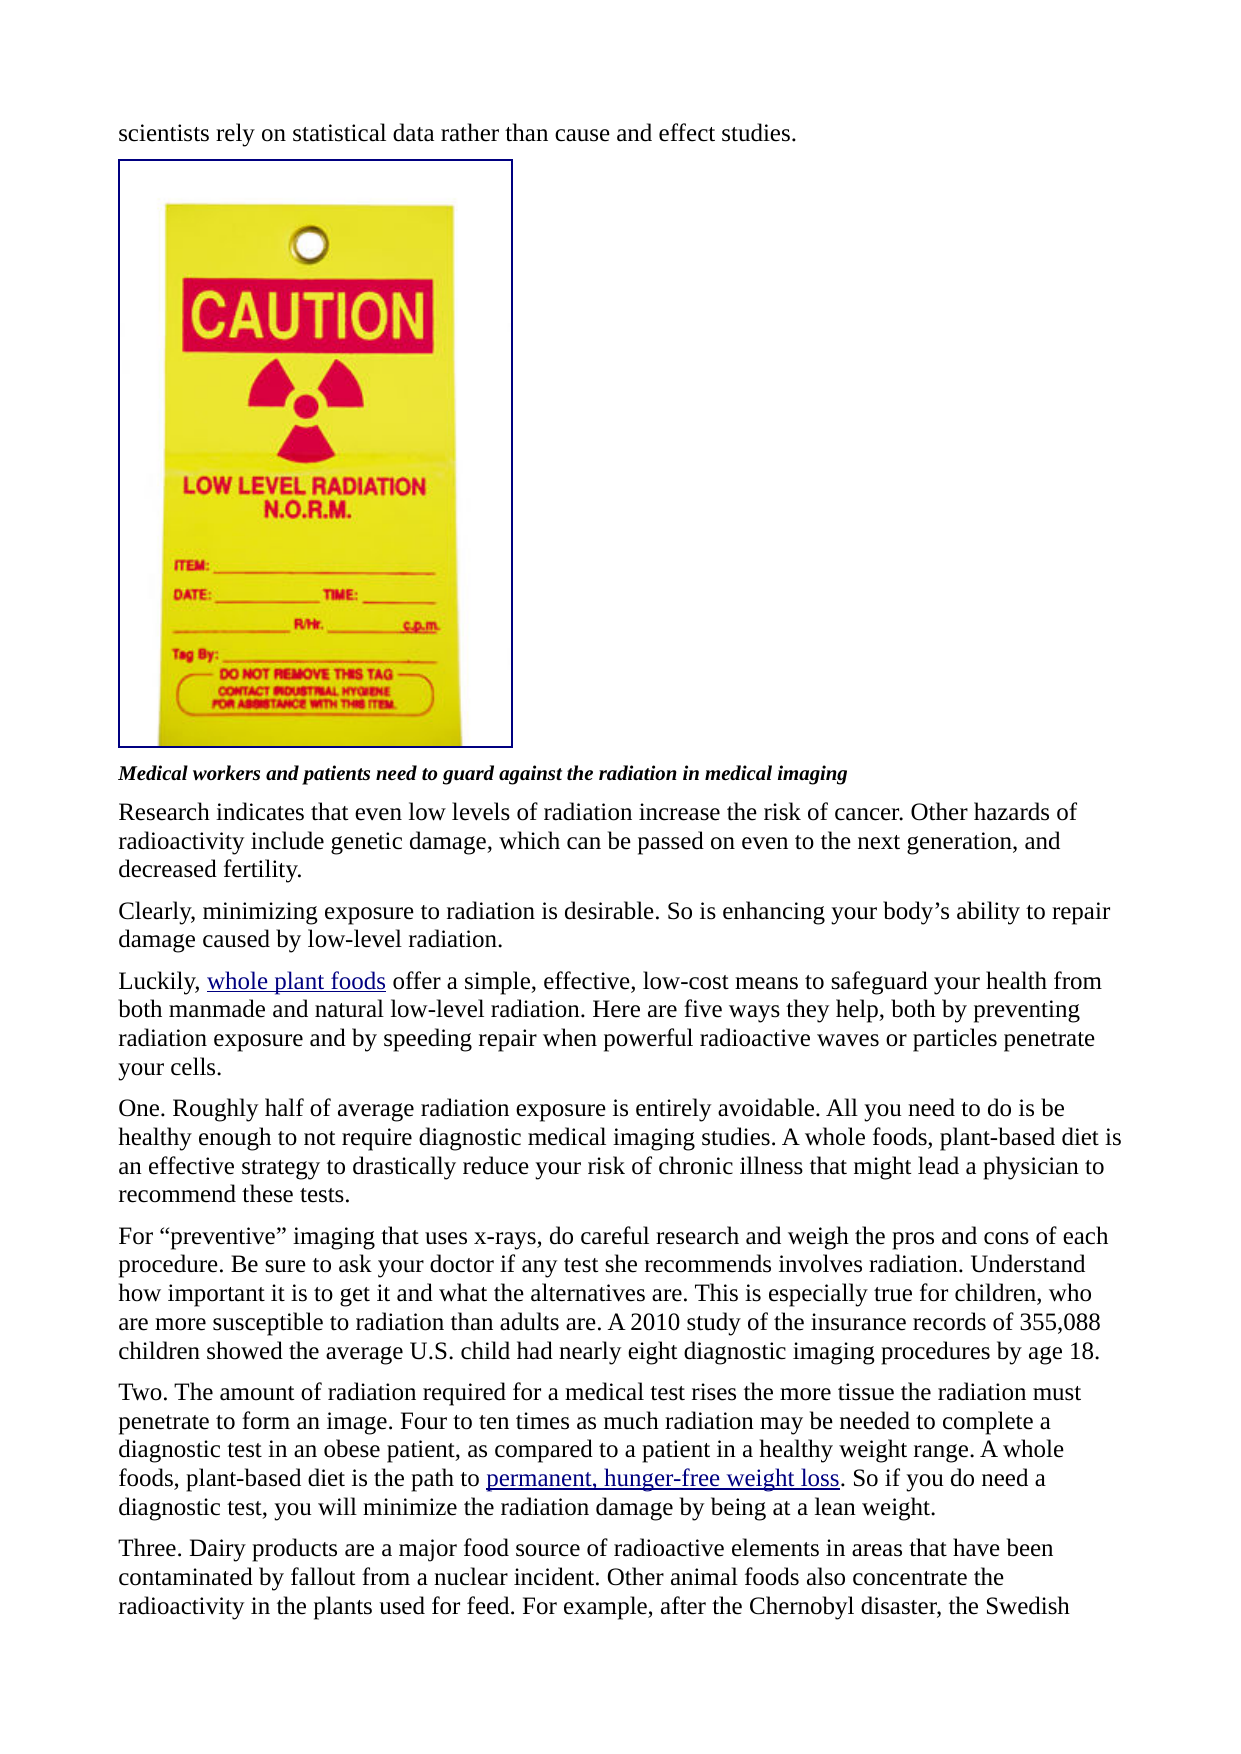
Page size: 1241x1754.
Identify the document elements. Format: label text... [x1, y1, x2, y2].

text Luckily, whole plant foods offer a simple, effective, low-cost means to safeguard your health from both manmade and natural low-level radiation. Here are five ways they help, both by preventing radiation exposure and by speeding repair when powerful radioactive waves or particles penetrate your cells. [118, 966, 1122, 1081]
text For “preventive” imaging that uses x-rays, do careful research and weigh the pros and cons of each procedure. Be sure to ask your doctor if any test she recommends involves radiation. Understand how important it is to get it and what the alternatives are. This is especially true for children, who are more susceptible to radiation than adults are. A 2010 study of the insurance records of 355,088 children showed the average U.S. child had nearly eight diagnostic imaging procedures by age 18. [118, 1221, 1122, 1364]
text Two. The amount of radiation required for a medical test rises the more tissue the radiation must penetrate to form an image. Four to ten times as much radiation may be needed to complete a diagnostic test in an obese patient, as compared to a patient in a healthy weight range. A whole foods, plant-based diet is the path to permanent, hunger-free weight loss. So if you do need a diagnostic test, you will minimize the radiation damage by being at a lean weight. [118, 1377, 1122, 1521]
picture [120, 161, 511, 746]
text scientists rely on statistical data rather than cause and effect studies. [118, 118, 1122, 147]
text One. Roughly half of average radiation exposure is entirely avoidable. All you need to do is be healthy enough to not require diagnostic medical imaging studies. A whole foods, plant-based diet is an effective strategy to drastically reduce your risk of chronic illness that might lead a physician to recommend these tests. [118, 1093, 1122, 1208]
text Three. Dairy products are a major food source of radioactive elements in areas that have been contaminated by fallout from a nuclear incident. Other animal foods also concentrate the radioactivity in the plants used for feed. For example, after the Chernobyl disaster, the Swedish [118, 1533, 1122, 1619]
text Research indicates that even low levels of radiation increase the risk of cancer. Other hazards of radioactivity include genetic damage, which can be passed on even to the next generation, and decreased fertility. [118, 797, 1122, 883]
text Medical workers and patients need to guard against the radiation in medical imaging [118, 760, 1122, 784]
text Clearly, minimizing exposure to radiation is desirable. So is enhancing your body’s ability to repair damage caused by low-level radiation. [118, 896, 1122, 953]
